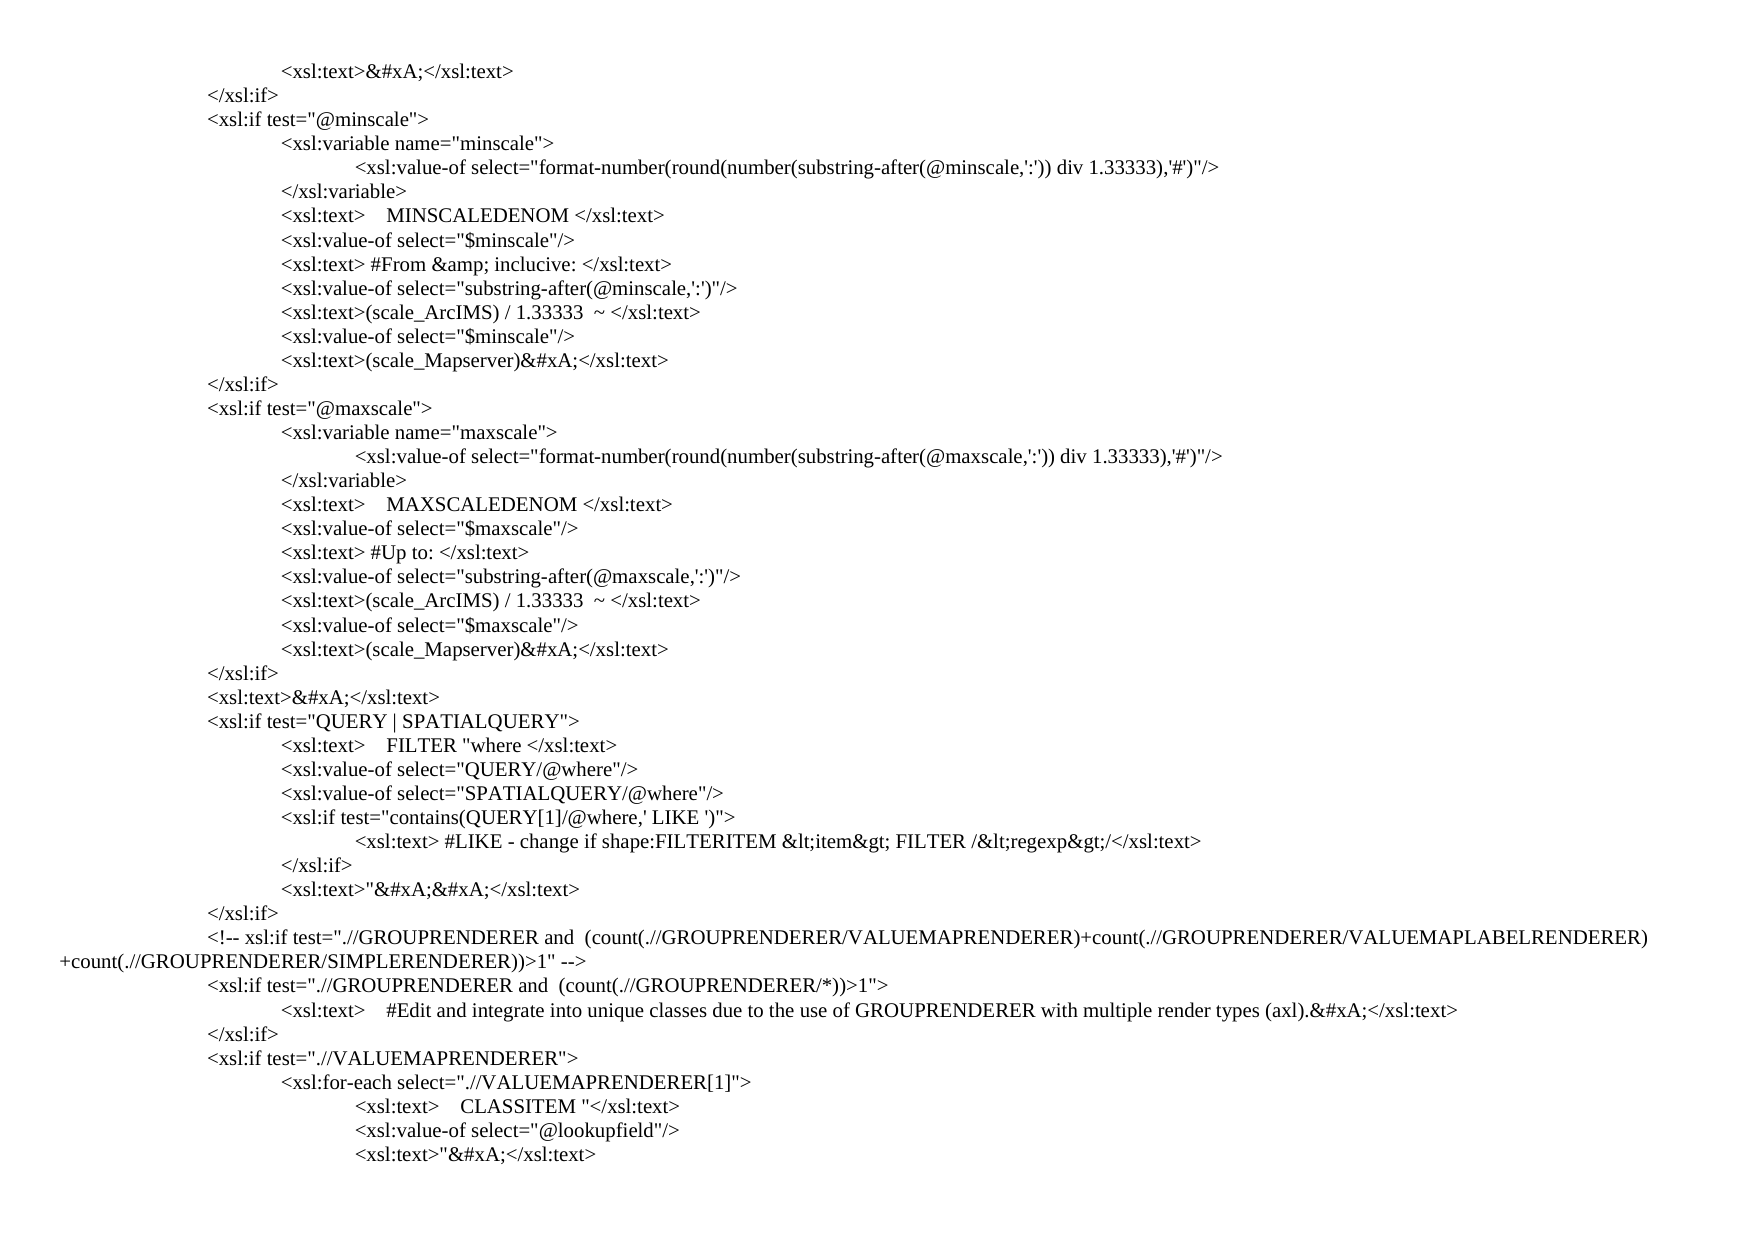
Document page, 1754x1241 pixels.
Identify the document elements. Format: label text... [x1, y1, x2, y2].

text <xsl:text>"&#xA;&#xA;</xsl:text> [59, 877, 1695, 901]
text <xsl:text> CLASSITEM "</xsl:text> [59, 1094, 1695, 1118]
text <xsl:text> #From &amp; inclucive: </xsl:text> [59, 252, 1695, 276]
text <xsl:if test="QUERY | SPATIALQUERY"> [59, 709, 1695, 733]
text <xsl:value-of select="@lookupfield"/> [59, 1118, 1695, 1142]
text <xsl:if test="@minscale"> [59, 107, 1695, 131]
text </xsl:if> [59, 1022, 1695, 1046]
text <xsl:value-of select="substring-after(@maxscale,':')"/> [59, 564, 1695, 588]
text <xsl:text> #Up to: </xsl:text> [59, 540, 1695, 564]
text </xsl:if> [59, 372, 1695, 396]
text <xsl:value-of select="$minscale"/> [59, 324, 1695, 348]
text <!-- xsl:if test=".//GROUPRENDERER and (count(.//GROUPRENDERER/VALUEMAPRENDERER)+count(.//GROUPRENDERER/VALUEMAPLABELRENDERER)+count(.//GROUPRENDERER/SIMPLERENDERER))>1" --> [59, 925, 1695, 973]
text </xsl:if> [59, 83, 1695, 107]
text <xsl:value-of select="QUERY/@where"/> [59, 757, 1695, 781]
text <xsl:if test="@maxscale"> [59, 396, 1695, 420]
text <xsl:if test=".//VALUEMAPRENDERER"> [59, 1046, 1695, 1070]
text <xsl:text>(scale_Mapserver)&#xA;</xsl:text> [59, 348, 1695, 372]
text <xsl:value-of select="$maxscale"/> [59, 516, 1695, 540]
text <xsl:if test="contains(QUERY[1]/@where,' LIKE ')"> [59, 805, 1695, 829]
text <xsl:text> FILTER "where </xsl:text> [59, 733, 1695, 757]
text <xsl:text>"&#xA;</xsl:text> [59, 1142, 1695, 1166]
text <xsl:value-of select="$maxscale"/> [59, 612, 1695, 637]
text <xsl:text>(scale_ArcIMS) / 1.33333 ~ </xsl:text> [59, 300, 1695, 324]
text </xsl:if> [59, 853, 1695, 877]
text <xsl:for-each select=".//VALUEMAPRENDERER[1]"> [59, 1070, 1695, 1094]
text <xsl:text>(scale_ArcIMS) / 1.33333 ~ </xsl:text> [59, 588, 1695, 612]
text <xsl:variable name="minscale"> [59, 131, 1695, 155]
text <xsl:text>(scale_Mapserver)&#xA;</xsl:text> [59, 637, 1695, 661]
text <xsl:value-of select="format-number(round(number(substring-after(@minscale,':')) div 1.33333),'#')"/> [59, 155, 1695, 179]
text <xsl:value-of select="substring-after(@minscale,':')"/> [59, 276, 1695, 300]
text <xsl:text>&#xA;</xsl:text> [59, 685, 1695, 709]
text <xsl:value-of select="SPATIALQUERY/@where"/> [59, 781, 1695, 805]
text <xsl:value-of select="$minscale"/> [59, 227, 1695, 252]
text <xsl:text>&#xA;</xsl:text> [59, 59, 1695, 83]
text </xsl:variable> [59, 468, 1695, 492]
text <xsl:text> #LIKE - change if shape:FILTERITEM &lt;item&gt; FILTER /&lt;regexp&gt;/</xsl:text> [59, 829, 1695, 853]
text <xsl:text> MAXSCALEDENOM </xsl:text> [59, 492, 1695, 516]
text <xsl:text> MINSCALEDENOM </xsl:text> [59, 203, 1695, 227]
text </xsl:if> [59, 901, 1695, 925]
text </xsl:if> [59, 661, 1695, 685]
text <xsl:variable name="maxscale"> [59, 420, 1695, 444]
text <xsl:if test=".//GROUPRENDERER and (count(.//GROUPRENDERER/*))>1"> [59, 973, 1695, 997]
text </xsl:variable> [59, 179, 1695, 203]
text <xsl:value-of select="format-number(round(number(substring-after(@maxscale,':')) div 1.33333),'#')"/> [59, 444, 1695, 468]
text <xsl:text> #Edit and integrate into unique classes due to the use of GROUPRENDERER with multiple render types (axl).&#xA;</xsl:text> [59, 997, 1695, 1022]
